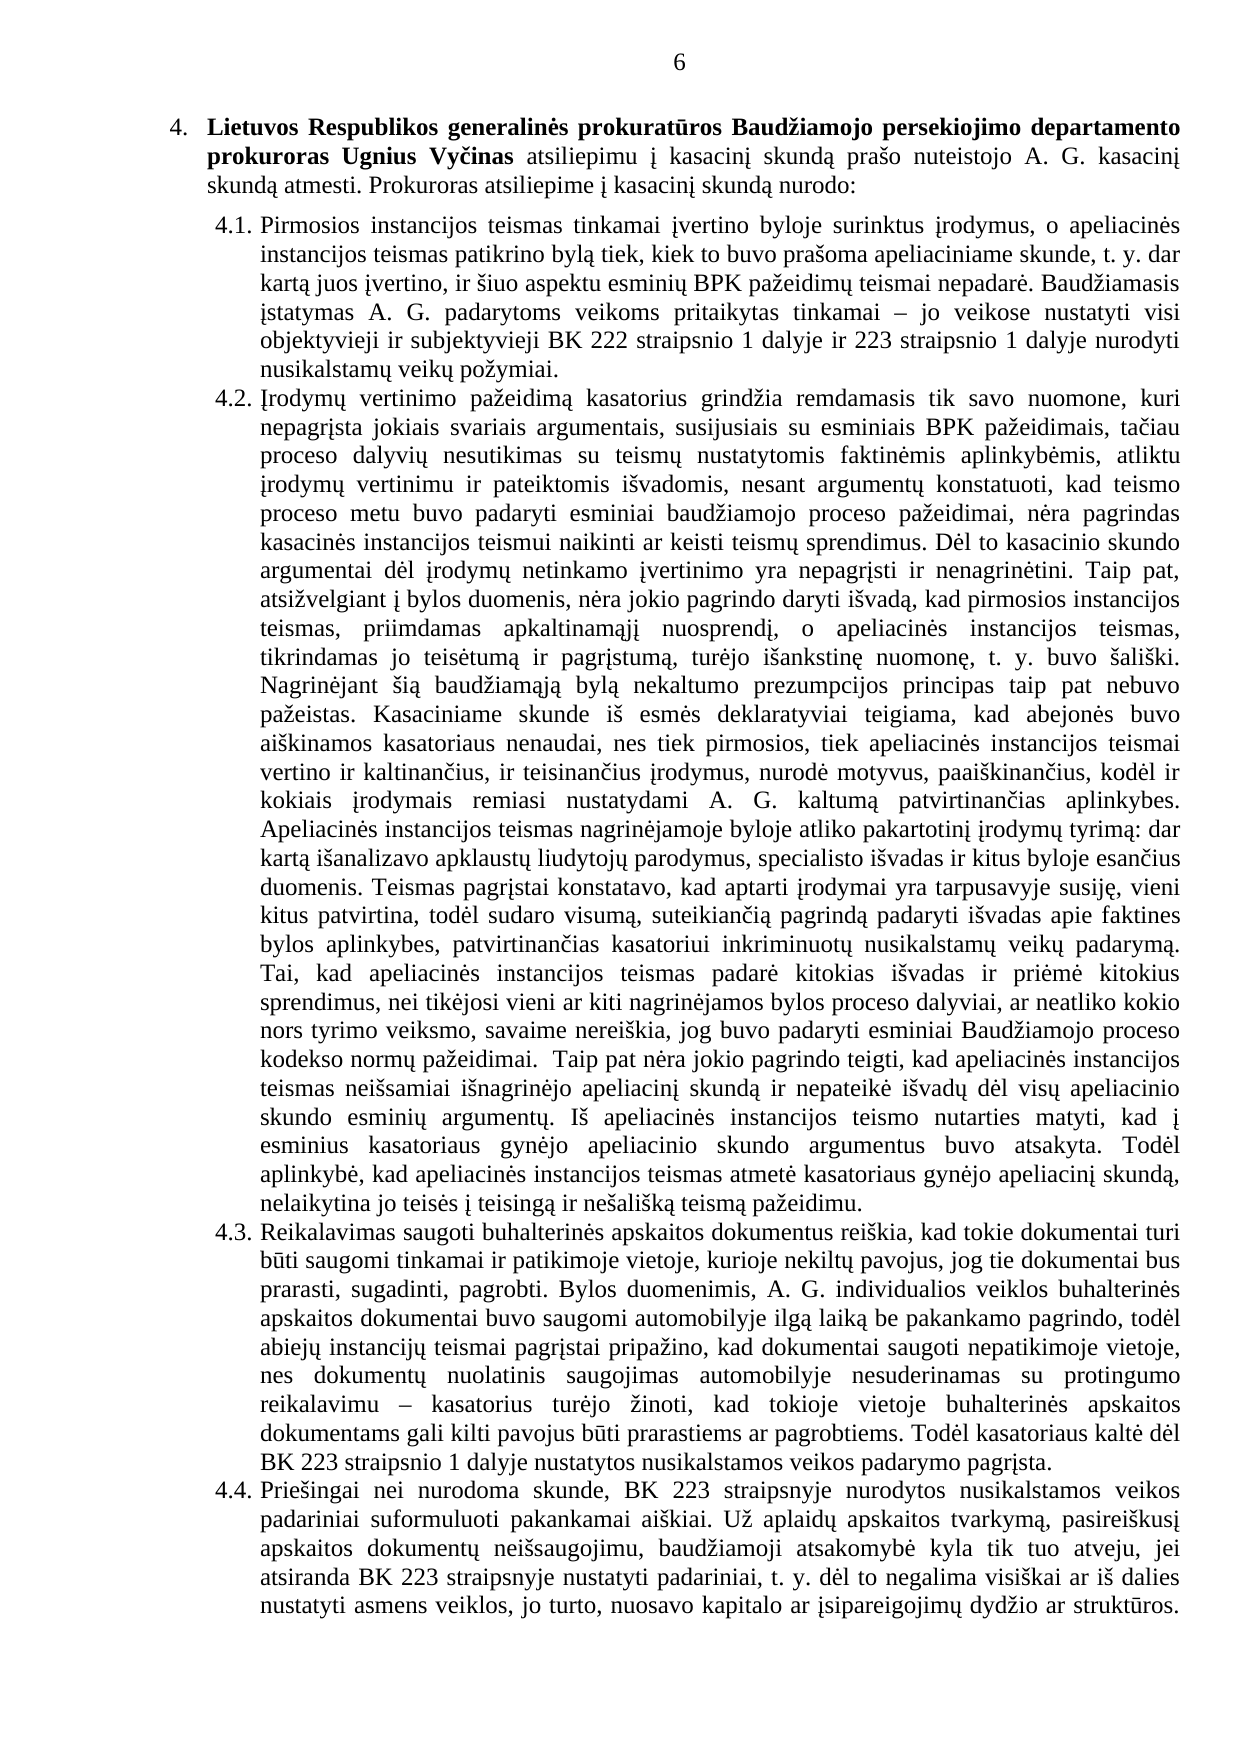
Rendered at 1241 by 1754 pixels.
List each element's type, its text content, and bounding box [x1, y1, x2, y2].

text 4.1. Pirmosios instancijos teismas tinkamai įvertino byloje surinktus įrodymus, o apeliacinės instancijos teismas patikrino bylą tiek, kiek to buvo prašoma apeliaciniame skunde, t. y. dar kartą juos įvertino, ir šiuo aspektu esminių BPK pažeidimų teismai nepadarė. Baudžiamasis įstatymas A. G. padarytoms veikoms pritaikytas tinkamai – jo veikose nustatyti visi objektyvieji ir subjektyvieji BK 222 straipsnio 1 dalyje ir 223 straipsnio 1 dalyje nurodyti nusikalstamų veikų požymiai. [215, 210, 1181, 383]
text 4.3. Reikalavimas saugoti buhalterinės apskaitos dokumentus reiškia, kad tokie dokumentai turi būti saugomi tinkamai ir patikimoje vietoje, kurioje nekiltų pavojus, jog tie dokumentai bus prarasti, sugadinti, pagrobti. Bylos duomenimis, A. G. individualios veiklos buhalterinės apskaitos dokumentai buvo saugomi automobilyje ilgą laiką be pakankamo pagrindo, todėl abiejų instancijų teismai pagrįstai pripažino, kad dokumentai saugoti nepatikimoje vietoje, nes dokumentų nuolatinis saugojimas automobilyje nesuderinamas su protingumo reikalavimu – kasatorius turėjo žinoti, kad tokioje vietoje buhalterinės apskaitos dokumentams gali kilti pavojus būti prarastiems ar pagrobtiems. Todėl kasatoriaus kaltė dėl BK 223 straipsnio 1 dalyje nustatytos nusikalstamos veikos padarymo pagrįsta. [215, 1217, 1181, 1475]
text 4.4. Priešingai nei nurodoma skunde, BK 223 straipsnyje nurodytos nusikalstamos veikos padariniai suformuluoti pakankamai aiškiai. Už aplaidų apskaitos tvarkymą, pasireiškusį apskaitos dokumentų neišsaugojimu, baudžiamoji atsakomybė kyla tik tuo atveju, jei atsiranda BK 223 straipsnyje nustatyti padariniai, t. y. dėl to negalima visiškai ar iš dalies nustatyti asmens veiklos, jo turto, nuosavo kapitalo ar įsipareigojimų dydžio ar struktūros. [215, 1475, 1181, 1619]
text 4.2. Įrodymų vertinimo pažeidimą kasatorius grindžia remdamasis tik savo nuomone, kuri nepagrįsta jokiais svariais argumentais, susijusiais su esminiais BPK pažeidimais, tačiau proceso dalyvių nesutikimas su teismų nustatytomis faktinėmis aplinkybėmis, atliktu įrodymų vertinimu ir pateiktomis išvadomis, nesant argumentų konstatuoti, kad teismo proceso metu buvo padaryti esminiai baudžiamojo proceso pažeidimai, nėra pagrindas kasacinės instancijos teismui naikinti ar keisti teismų sprendimus. Dėl to kasacinio skundo argumentai dėl įrodymų netinkamo įvertinimo yra nepagrįsti ir nenagrinėtini. Taip pat, atsižvelgiant į bylos duomenis, nėra jokio pagrindo daryti išvadą, kad pirmosios instancijos teismas, priimdamas apkaltinamąjį nuosprendį, o apeliacinės instancijos teismas, tikrindamas jo teisėtumą ir pagrįstumą, turėjo išankstinę nuomonę, t. y. buvo šališki. Nagrinėjant šią baudžiamąją bylą nekaltumo prezumpcijos principas taip pat nebuvo pažeistas. Kasaciniame skunde iš esmės deklaratyviai teigiama, kad abejonės buvo aiškinamos kasatoriaus nenaudai, nes tiek pirmosios, tiek apeliacinės instancijos teismai vertino ir kaltinančius, ir teisinančius įrodymus, nurodė motyvus, paaiškinančius, kodėl ir kokiais įrodymais remiasi nustatydami A. G. kaltumą patvirtinančias aplinkybes. Apeliacinės instancijos teismas nagrinėjamoje byloje atliko pakartotinį įrodymų tyrimą: dar kartą išanalizavo apklaustų liudytojų parodymus, specialisto išvadas ir kitus byloje esančius duomenis. Teismas pagrįstai konstatavo, kad aptarti įrodymai yra tarpusavyje susiję, vieni kitus patvirtina, todėl sudaro visumą, suteikiančią pagrindą padaryti išvadas apie faktines bylos aplinkybes, patvirtinančias kasatoriui inkriminuotų nusikalstamų veikų padarymą. Tai, kad apeliacinės instancijos teismas padarė kitokias išvadas ir priėmė kitokius sprendimus, nei tikėjosi vieni ar kiti nagrinėjamos bylos proceso dalyviai, ar neatliko kokio nors tyrimo veiksmo, savaime nereiškia, jog buvo padaryti esminiai Baudžiamojo proceso kodekso normų pažeidimai. Taip pat nėra jokio pagrindo teigti, kad apeliacinės instancijos teismas neišsamiai išnagrinėjo apeliacinį skundą ir nepateikė išvadų dėl visų apeliacinio skundo esminių argumentų. Iš apeliacinės instancijos teismo nutarties matyti, kad į esminius kasatoriaus gynėjo apeliacinio skundo argumentus buvo atsakyta. Todėl aplinkybė, kad apeliacinės instancijos teismas atmetė kasatoriaus gynėjo apeliacinį skundą, nelaikytina jo teisės į teisingą ir nešališką teismą pažeidimu. [215, 383, 1181, 1217]
text 4. Lietuvos Respublikos generalinės prokuratūros Baudžiamojo persekiojimo departamento prokuroras Ugnius Vyčinas atsiliepimu į kasacinį skundą prašo nuteistojo A. G. kasacinį skundą atmesti. Prokuroras atsiliepime į kasacinį skundą nurodo: [169, 112, 1181, 198]
